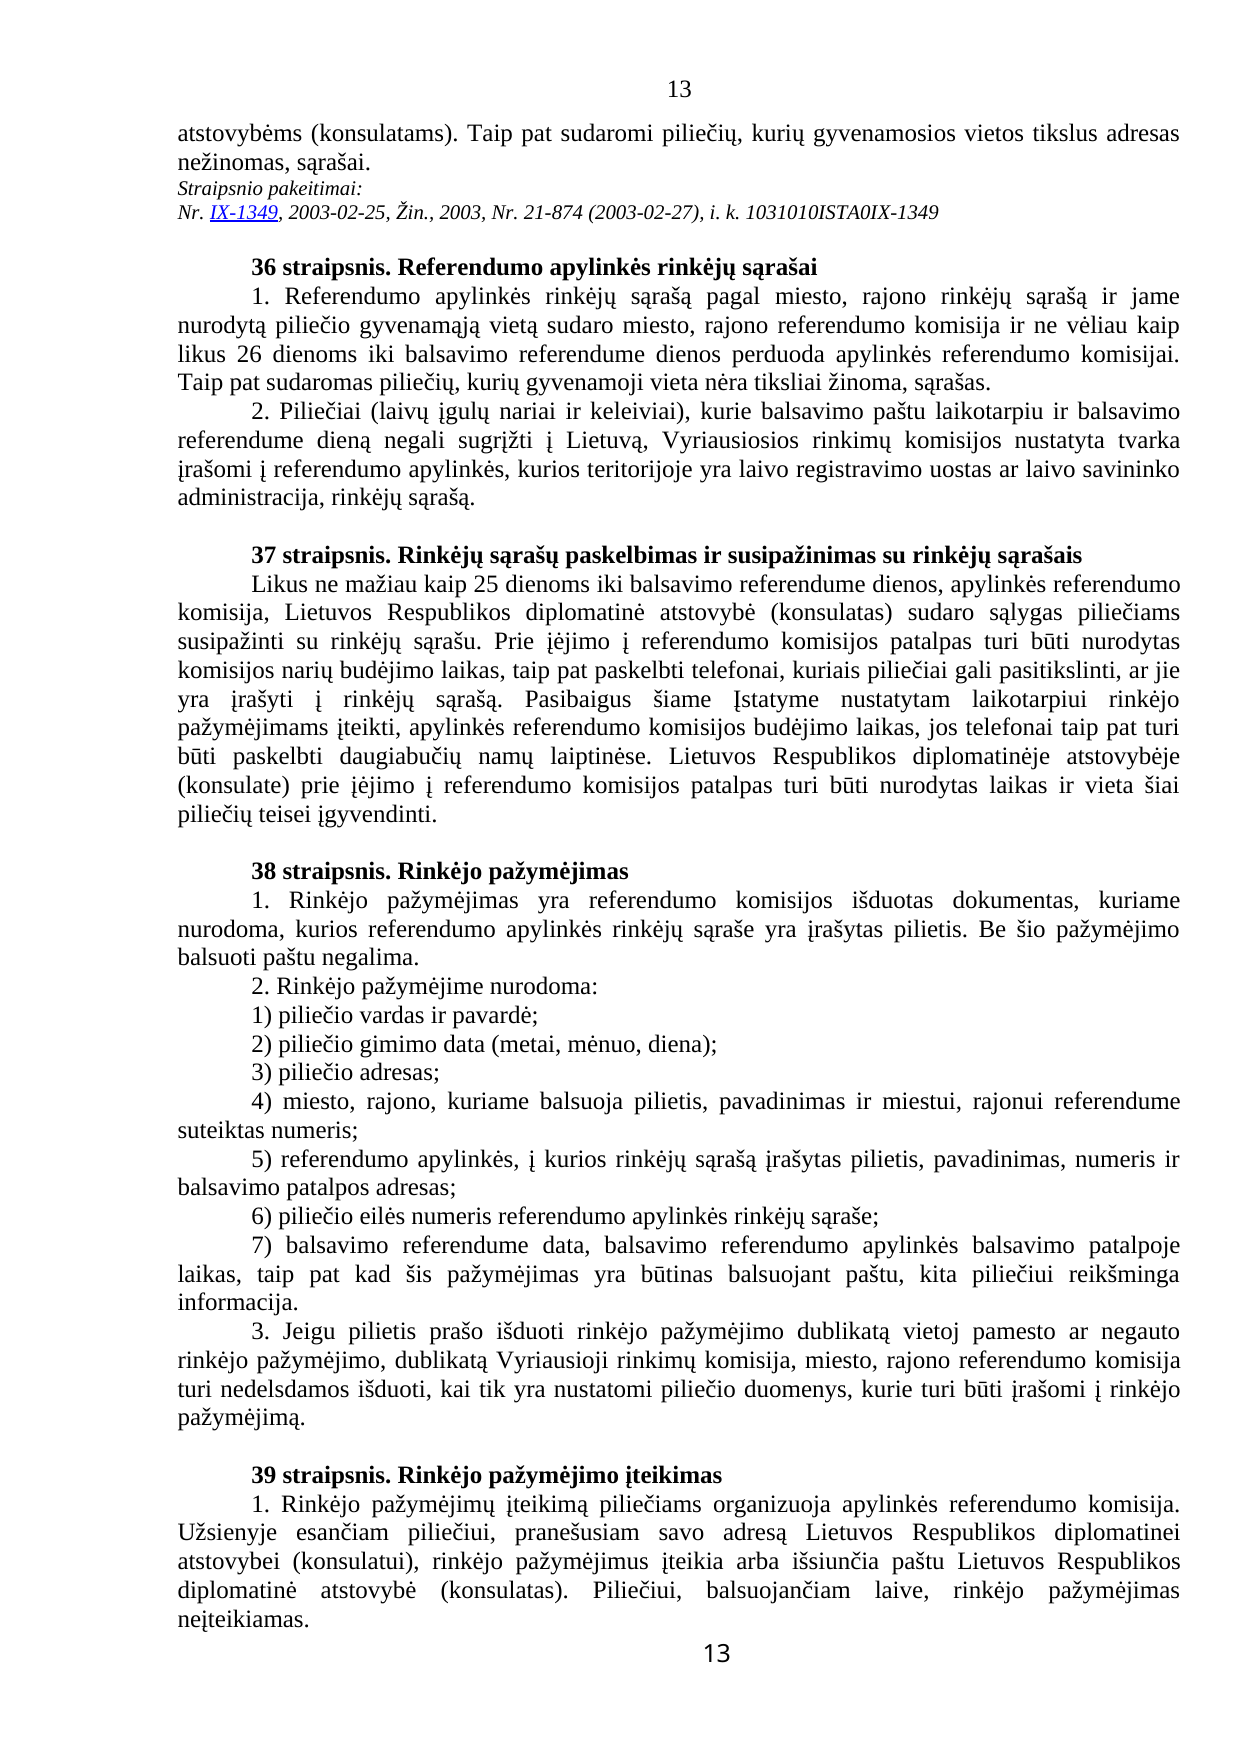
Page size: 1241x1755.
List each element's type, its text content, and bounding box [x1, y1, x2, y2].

subtitle 36 straipsnis. Referendumo apylinkės rinkėjų sąrašai [177, 252, 1181, 281]
text 7) balsavimo referendume data, balsavimo referendumo apylinkės balsavimo patalpoje laikas, taip pat kad šis pažymėjimas yra būtinas balsuojant paštu, kita piliečiui reikšminga informacija. [177, 1230, 1181, 1316]
subtitle 39 straipsnis. Rinkėjo pažymėjimo įteikimas [177, 1460, 1181, 1489]
text Straipsnio pakeitimai: [177, 176, 1181, 200]
text 1. Rinkėjo pažymėjimas yra referendumo komisijos išduotas dokumentas, kuriame nurodoma, kurios referendumo apylinkės rinkėjų sąraše yra įrašytas pilietis. Be šio pažymėjimo balsuoti paštu negalima. [177, 885, 1181, 971]
text 1. Rinkėjo pažymėjimų įteikimą piliečiams organizuoja apylinkės referendumo komisija. Užsienyje esančiam piliečiui, pranešusiam savo adresą Lietuvos Respublikos diplomatinei atstovybei (konsulatui), rinkėjo pažymėjimus įteikia arba išsiunčia paštu Lietuvos Respublikos diplomatinė atstovybė (konsulatas). Piliečiui, balsuojančiam laive, rinkėjo pažymėjimas neįteikiamas. [177, 1489, 1181, 1632]
text 2) piliečio gimimo data (metai, mėnuo, diena); [177, 1029, 1181, 1057]
text 6) piliečio eilės numeris referendumo apylinkės rinkėjų sąraše; [177, 1201, 1181, 1230]
text 1. Referendumo apylinkės rinkėjų sąrašą pagal miesto, rajono rinkėjų sąrašą ir jame nurodytą piliečio gyvenamąją vietą sudaro miesto, rajono referendumo komisija ir ne vėliau kaip likus 26 dienoms iki balsavimo referendume dienos perduoda apylinkės referendumo komisijai. Taip pat sudaromas piliečių, kurių gyvenamoji vieta nėra tiksliai žinoma, sąrašas. [177, 281, 1181, 396]
text Likus ne mažiau kaip 25 dienoms iki balsavimo referendume dienos, apylinkės referendumo komisija, Lietuvos Respublikos diplomatinė atstovybė (konsulatas) sudaro sąlygas piliečiams susipažinti su rinkėjų sąrašu. Prie įėjimo į referendumo komisijos patalpas turi būti nurodytas komisijos narių budėjimo laikas, taip pat paskelbti telefonai, kuriais piliečiai gali pasitikslinti, ar jie yra įrašyti į rinkėjų sąrašą. Pasibaigus šiame Įstatyme nustatytam laikotarpiui rinkėjo pažymėjimams įteikti, apylinkės referendumo komisijos budėjimo laikas, jos telefonai taip pat turi būti paskelbti daugiabučių namų laiptinėse. Lietuvos Respublikos diplomatinėje atstovybėje (konsulate) prie įėjimo į referendumo komisijos patalpas turi būti nurodytas laikas ir vieta šiai piliečių teisei įgyvendinti. [177, 569, 1181, 827]
text Nr. IX-1349, 2003-02-25, Žin., 2003, Nr. 21-874 (2003-02-27), i. k. 1031010ISTA0IX-1349 [177, 200, 1181, 224]
text 3. Jeigu pilietis prašo išduoti rinkėjo pažymėjimo dublikatą vietoj pamesto ar negauto rinkėjo pažymėjimo, dublikatą Vyriausioji rinkimų komisija, miesto, rajono referendumo komisija turi nedelsdamos išduoti, kai tik yra nustatomi piliečio duomenys, kurie turi būti įrašomi į rinkėjo pažymėjimą. [177, 1316, 1181, 1431]
text 1) piliečio vardas ir pavardė; [177, 1000, 1181, 1029]
text 2. Rinkėjo pažymėjime nurodoma: [177, 971, 1181, 1000]
text atstovybėms (konsulatams). Taip pat sudaromi piliečių, kurių gyvenamosios vietos tikslus adresas nežinomas, sąrašai. [177, 118, 1181, 176]
text 5) referendumo apylinkės, į kurios rinkėjų sąrašą įrašytas pilietis, pavadinimas, numeris ir balsavimo patalpos adresas; [177, 1144, 1181, 1201]
text 2. Piliečiai (laivų įgulų nariai ir keleiviai), kurie balsavimo paštu laikotarpiu ir balsavimo referendume dieną negali sugrįžti į Lietuvą, Vyriausiosios rinkimų komisijos nustatyta tvarka įrašomi į referendumo apylinkės, kurios teritorijoje yra laivo registravimo uostas ar laivo savininko administracija, rinkėjų sąrašą. [177, 396, 1181, 511]
subtitle 38 straipsnis. Rinkėjo pažymėjimas [177, 856, 1181, 885]
subtitle 37 straipsnis. Rinkėjų sąrašų paskelbimas ir susipažinimas su rinkėjų sąrašais [251, 540, 1181, 569]
text 3) piliečio adresas; [177, 1057, 1181, 1086]
text 4) miesto, rajono, kuriame balsuoja pilietis, pavadinimas ir miestui, rajonui referendume suteiktas numeris; [177, 1086, 1181, 1144]
